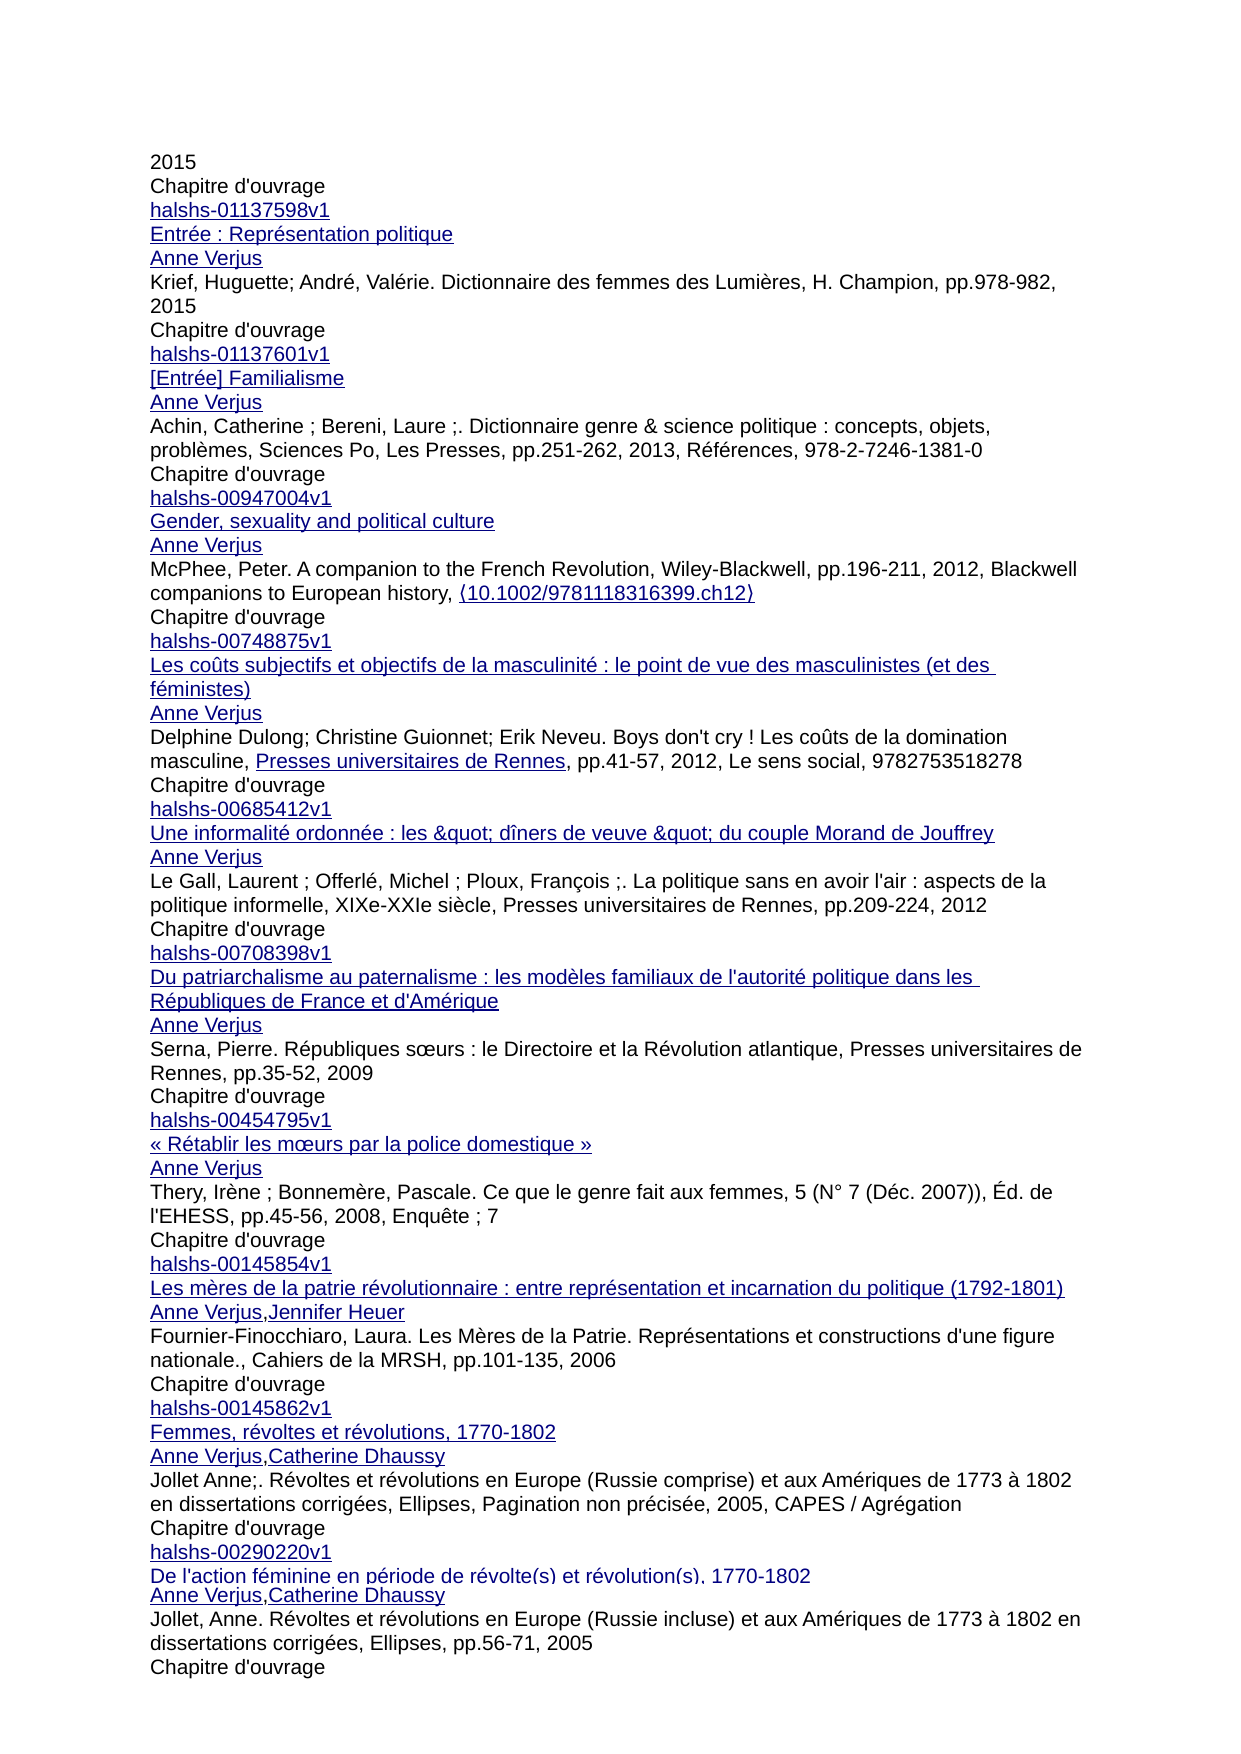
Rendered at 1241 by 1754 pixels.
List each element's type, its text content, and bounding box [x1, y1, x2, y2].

table_cell Entrée : Représentation politique Anne Verjus Krief, Huguette; André, Valérie. Dictionnaire des femmes des Lumières, H. Champion, pp.978-982, 2015 Chapitre d'ouvrage halshs-01137601v1 [150, 222, 1090, 366]
table_cell Femmes, révoltes et révolutions, 1770-1802 Anne Verjus,Catherine Dhaussy Jollet Anne;. Révoltes et révolutions en Europe (Russie comprise) et aux Amériques de 1773 à 1802 en dissertations corrigées, Ellipses, Pagination non précisée, 2005, CAPES / Agrégation Chapitre d'ouvrage halshs-00290220v1 [150, 1420, 1090, 1563]
table_cell Gender, sexuality and political culture Anne Verjus McPhee, Peter. A companion to the French Revolution, Wiley-Blackwell, pp.196-211, 2012, Blackwell companions to European history, ⟨10.1002/9781118316399.ch12⟩ Chapitre d'ouvrage halshs-00748875v1 [150, 509, 1090, 653]
table_cell Du patriarchalisme au paternalisme : les modèles familiaux de l'autorité politique dans les Républiques de France et d'Amérique Anne Verjus Serna, Pierre. Républiques sœurs : le Directoire et la Révolution atlantique, Presses universitaires de Rennes, pp.35-52, 2009 Chapitre d'ouvrage halshs-00454795v1 [150, 965, 1090, 1132]
table_cell De l'action féminine en période de révolte(s) et révolution(s), 1770-1802 Anne Verjus,Catherine Dhaussy Jollet, Anne. Révoltes et révolutions en Europe (Russie incluse) et aux Amériques de 1773 à 1802 en dissertations corrigées, Ellipses, pp.56-71, 2005 Chapitre d'ouvrage [150, 1564, 1090, 1679]
table_cell Une informalité ordonnée : les &quot; dîners de veuve &quot; du couple Morand de Jouffrey Anne Verjus Le Gall, Laurent ; Offerlé, Michel ; Ploux, François ;. La politique sans en avoir l'air : aspects de la politique informelle, XIXe-XXIe siècle, Presses universitaires de Rennes, pp.209-224, 2012 Chapitre d'ouvrage halshs-00708398v1 [150, 821, 1090, 964]
table_cell « Rétablir les mœurs par la police domestique » Anne Verjus Thery, Irène ; Bonnemère, Pascale. Ce que le genre fait aux femmes, 5 (N° 7 (Déc. 2007)), Éd. de l'EHESS, pp.45-56, 2008, Enquête ; 7 Chapitre d'ouvrage halshs-00145854v1 [150, 1132, 1090, 1276]
table_cell Les mères de la patrie révolutionnaire : entre représentation et incarnation du politique (1792-1801) Anne Verjus,Jennifer Heuer Fournier-Finocchiaro, Laura. Les Mères de la Patrie. Représentations et constructions d'une figure nationale., Cahiers de la MRSH, pp.101-135, 2006 Chapitre d'ouvrage halshs-00145862v1 [150, 1276, 1090, 1420]
table_cell [Entrée] Familialisme Anne Verjus Achin, Catherine ; Bereni, Laure ;. Dictionnaire genre & science politique : concepts, objets, problèmes, Sciences Po, Les Presses, pp.251-262, 2013, Références, 978-2-7246-1381-0 Chapitre d'ouvrage halshs-00947004v1 [150, 366, 1090, 509]
table_cell Entrée : Conjugalité Anne Verjus Krief, Huguette; André, Valérie. Dictionnaire des femmes des Lumières, H. Champion, pp.279-282, 2015 Chapitre d'ouvrage halshs-01137598v1 [150, 150, 1090, 222]
table_cell Les coûts subjectifs et objectifs de la masculinité : le point de vue des masculinistes (et des féministes) Anne Verjus Delphine Dulong; Christine Guionnet; Erik Neveu. Boys don't cry ! Les coûts de la domination masculine, Presses universitaires de Rennes, pp.41-57, 2012, Le sens social, 9782753518278 Chapitre d'ouvrage halshs-00685412v1 [150, 653, 1090, 821]
